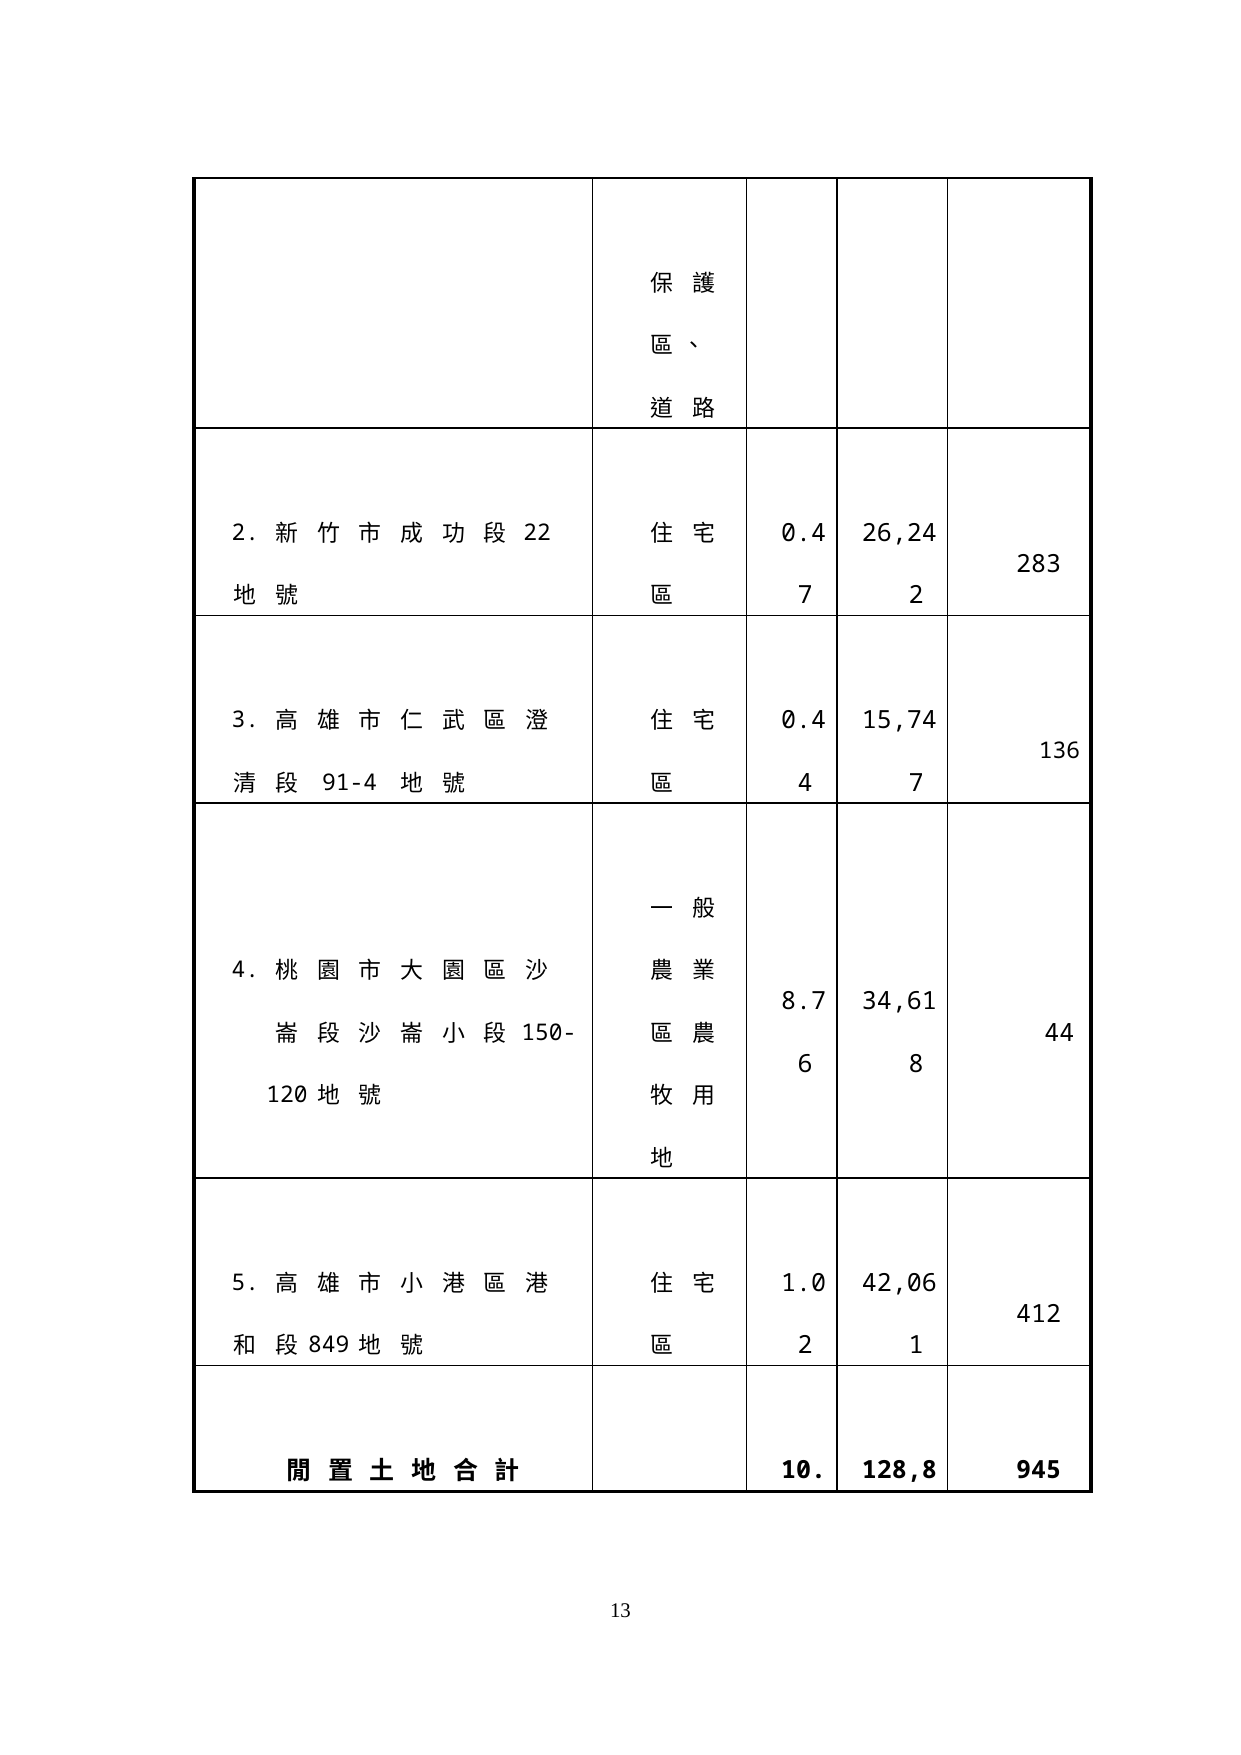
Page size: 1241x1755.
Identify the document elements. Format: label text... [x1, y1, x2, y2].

table_cell [196, 179, 592, 427]
table_cell 44 [948, 804, 1089, 1177]
table_cell 一般農業區農牧用地 [593, 804, 746, 1177]
table_cell 住宅區 [593, 1179, 746, 1365]
table_cell 0.47 [747, 429, 836, 615]
table_cell [838, 179, 947, 427]
table_cell 5.高雄市小港區港和段849地號 [196, 1179, 592, 1365]
table_cell 283 [948, 429, 1089, 615]
table_cell 42,061 [838, 1179, 947, 1365]
table_cell 10. [747, 1366, 836, 1490]
table_cell 945 [948, 1366, 1089, 1490]
table_cell 閒置土地合計 [196, 1366, 592, 1490]
table_cell 128,8 [838, 1366, 947, 1490]
table_cell [948, 179, 1089, 427]
table_cell 8.76 [747, 804, 836, 1177]
table_cell 4.桃園市大園區沙崙段沙崙小段150-120地號 [196, 804, 592, 1177]
table_cell 住宅區 [593, 616, 746, 802]
table_cell 2.新竹市成功段22地號 [196, 429, 592, 615]
table_cell 34,618 [838, 804, 947, 1177]
table_cell 1.02 [747, 1179, 836, 1365]
table_cell 26,242 [838, 429, 947, 615]
table_cell [747, 179, 836, 427]
table_cell [593, 1366, 746, 1490]
table_cell 412 [948, 1179, 1089, 1365]
table_cell 15,747 [838, 616, 947, 802]
table_cell 住宅區 [593, 429, 746, 615]
table_cell 136 [948, 616, 1089, 802]
table_cell 保護區、道路 [593, 179, 746, 427]
table_cell 0.44 [747, 616, 836, 802]
table_cell 3.高雄市仁武區澄清段91-4地號 [196, 616, 592, 802]
